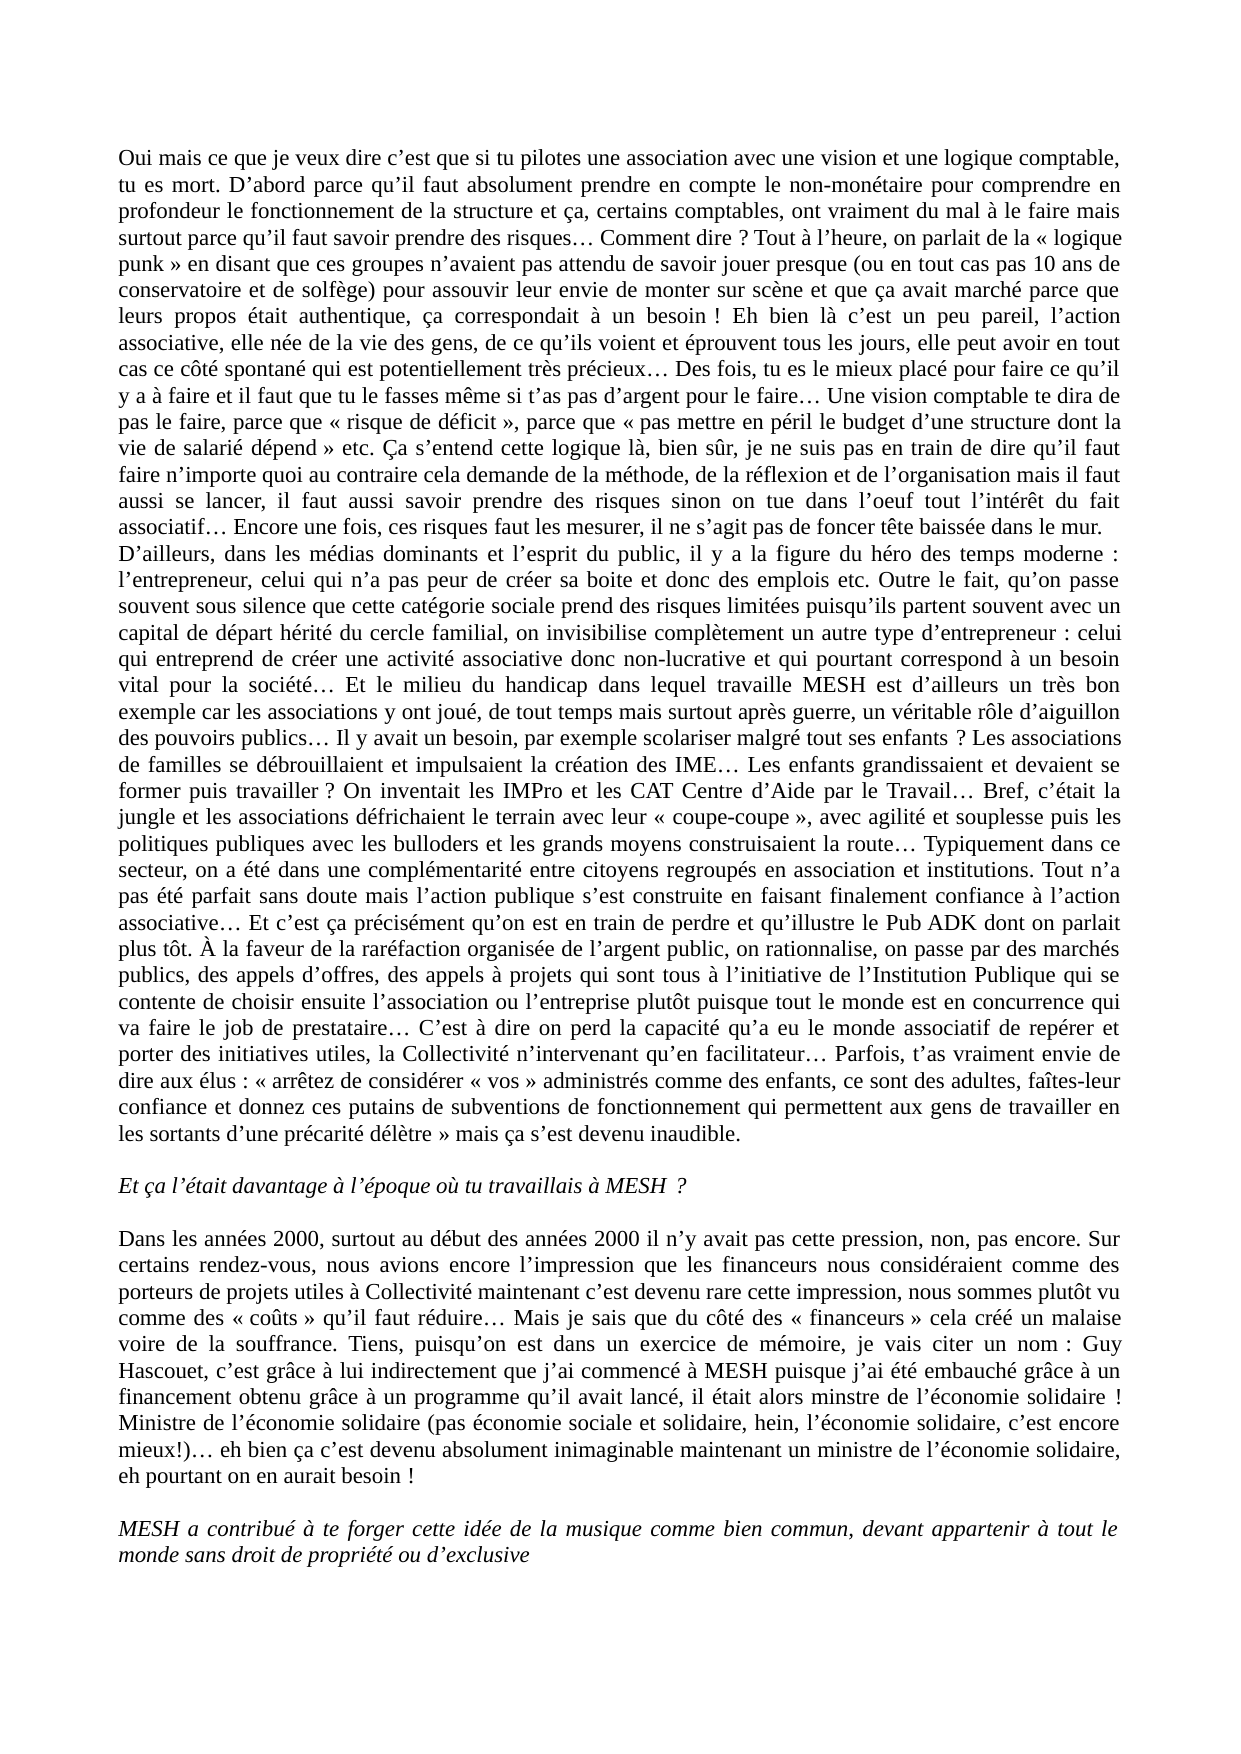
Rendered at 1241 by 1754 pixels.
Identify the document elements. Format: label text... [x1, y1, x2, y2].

text Oui mais ce que je veux dire c’est que si tu pilotes une association avec une vision et une logique comptable, tu es mort. D’abord parce qu’il faut absolument prendre en compte le non-monétaire pour comprendre en profondeur le fonctionnement de la structure et ça, certains comptables, ont vraiment du mal à le faire mais surtout parce qu’il faut savoir prendre des risques… Comment dire ? Tout à l’heure, on parlait de la « logique punk » en disant que ces groupes n’avaient pas attendu de savoir jouer presque (ou en tout cas pas 10 ans de conservatoire et de solfège) pour assouvir leur envie de monter sur scène et que ça avait marché parce que leurs propos était authentique, ça correspondait à un besoin ! Eh bien là c’est un peu pareil, l’action associative, elle née de la vie des gens, de ce qu’ils voient et éprouvent tous les jours, elle peut avoir en tout cas ce côté spontané qui est potentiellement très précieux… Des fois, tu es le mieux placé pour faire ce qu’il y a à faire et il faut que tu le fasses même si t’as pas d’argent pour le faire… Une vision comptable te dira de pas le faire, parce que « risque de déficit », parce que « pas mettre en péril le budget d’une structure dont la vie de salarié dépend » etc. Ça s’entend cette logique là, bien sûr, je ne suis pas en train de dire qu’il faut faire n’importe quoi au contraire cela demande de la méthode, de la réflexion et de l’organisation mais il faut aussi se lancer, il faut aussi savoir prendre des risques sinon on tue dans l’oeuf tout l’intérêt du fait associatif… Encore une fois, ces risques faut les mesurer, il ne s’agit pas de foncer tête baissée dans le mur. [118, 144, 1122, 540]
text Dans les années 2000, surtout au début des années 2000 il n’y avait pas cette pression, non, pas encore. Sur certains rendez-vous, nous avions encore l’impression que les financeurs nous considéraient comme des porteurs de projets utiles à Collectivité maintenant c’est devenu rare cette impression, nous sommes plutôt vu comme des « coûts » qu’il faut réduire… Mais je sais que du côté des « financeurs » cela créé un malaise voire de la souffrance. Tiens, puisqu’on est dans un exercice de mémoire, je vais citer un nom : Guy Hascouet, c’est grâce à lui indirectement que j’ai commencé à MESH puisque j’ai été embauché grâce à un financement obtenu grâce à un programme qu’il avait lancé, il était alors minstre de l’économie solidaire ! Ministre de l’économie solidaire (pas économie sociale et solidaire, hein, l’économie solidaire, c’est encore mieux!)… eh bien ça c’est devenu absolument inimaginable maintenant un ministre de l’économie solidaire, eh pourtant on en aurait besoin ! [118, 1225, 1122, 1488]
text MESH a contribué à te forger cette idée de la musique comme bien commun, devant appartenir à tout le monde sans droit de propriété ou d’exclusive [118, 1515, 1122, 1568]
text Et ça l’était davantage à l’époque où tu travaillais à MESH ? [118, 1172, 1122, 1199]
text D’ailleurs, dans les médias dominants et l’esprit du public, il y a la figure du héro des temps moderne : l’entrepreneur, celui qui n’a pas peur de créer sa boite et donc des emplois etc. Outre le fait, qu’on passe souvent sous silence que cette catégorie sociale prend des risques limitées puisqu’ils partent souvent avec un capital de départ hérité du cercle familial, on invisibilise complètement un autre type d’entrepreneur : celui qui entreprend de créer une activité associative donc non-lucrative et qui pourtant correspond à un besoin vital pour la société… Et le milieu du handicap dans lequel travaille MESH est d’ailleurs un très bon exemple car les associations y ont joué, de tout temps mais surtout après guerre, un véritable rôle d’aiguillon des pouvoirs publics… Il y avait un besoin, par exemple scolariser malgré tout ses enfants ? Les associations de familles se débrouillaient et impulsaient la création des IME… Les enfants grandissaient et devaient se former puis travailler ? On inventait les IMPro et les CAT Centre d’Aide par le Travail… Bref, c’était la jungle et les associations défrichaient le terrain avec leur « coupe-coupe », avec agilité et souplesse puis les politiques publiques avec les bulloders et les grands moyens construisaient la route… Typiquement dans ce secteur, on a été dans une complémentarité entre citoyens regroupés en association et institutions. Tout n’a pas été parfait sans doute mais l’action publique s’est construite en faisant finalement confiance à l’action associative… Et c’est ça précisément qu’on est en train de perdre et qu’illustre le Pub ADK dont on parlait plus tôt. À la faveur de la raréfaction organisée de l’argent public, on rationnalise, on passe par des marchés publics, des appels d’offres, des appels à projets qui sont tous à l’initiative de l’Institution Publique qui se contente de choisir ensuite l’association ou l’entreprise plutôt puisque tout le monde est en concurrence qui va faire le job de prestataire… C’est à dire on perd la capacité qu’a eu le monde associatif de repérer et porter des initiatives utiles, la Collectivité n’intervenant qu’en facilitateur… Parfois, t’as vraiment envie de dire aux élus : « arrêtez de considérer « vos » administrés comme des enfants, ce sont des adultes, faîtes-leur confiance et donnez ces putains de subventions de fonctionnement qui permettent aux gens de travailler en les sortants d’une précarité délètre » mais ça s’est devenu inaudible. [118, 540, 1122, 1146]
